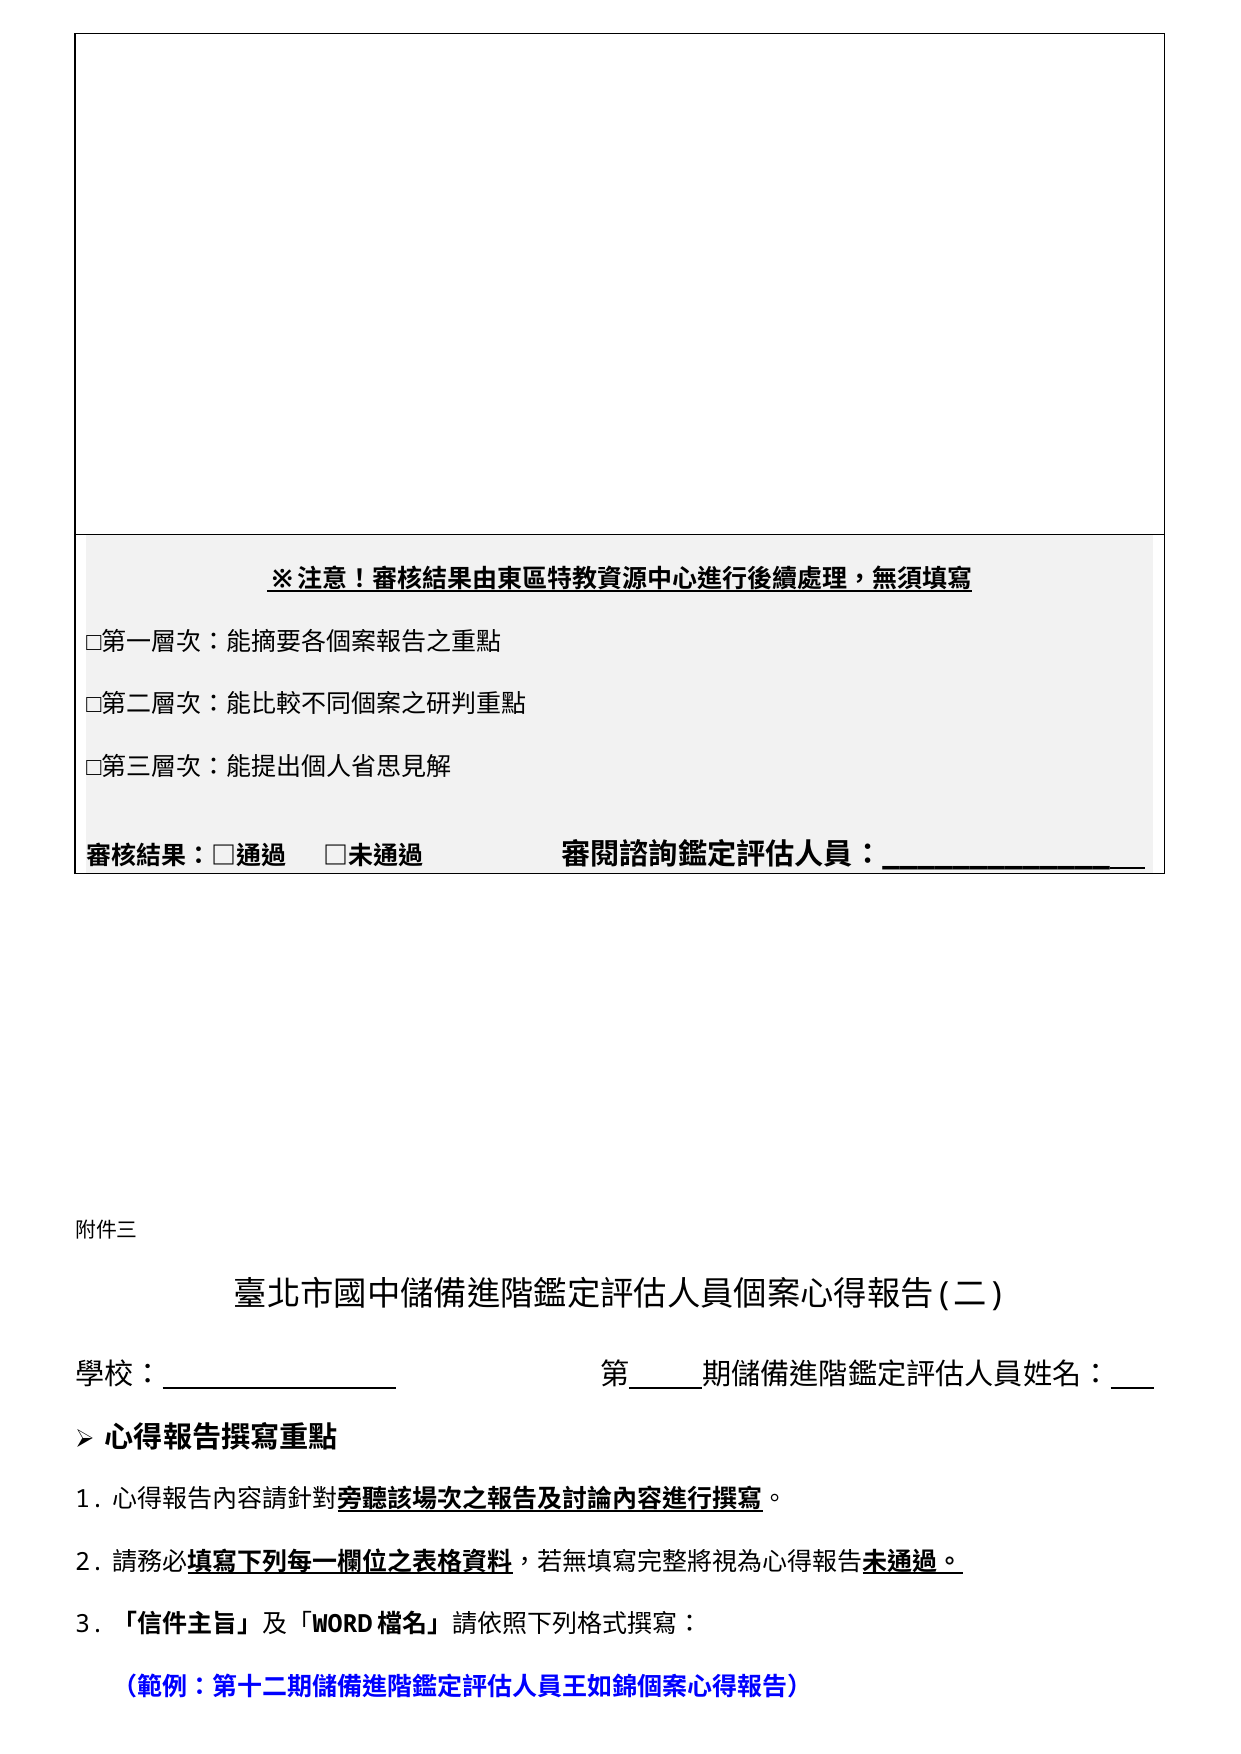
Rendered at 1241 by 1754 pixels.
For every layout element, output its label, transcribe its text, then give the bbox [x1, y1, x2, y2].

text 臺北市國中儲備進階鑑定評估人員個案心得報告(二) [75, 1249, 1165, 1311]
table_cell ※注意！審核結果由東區特教資源中心進行後續處理，無須填寫 □第一層次：能摘要各個案報告之重點 □第二層次：能比較不同個案之研判重點 □第三層次：能提出個人省思見解 審核結果：□通過 □未通過 審閱諮詢鑑定評估人員：_____________ [76, 535, 86, 873]
list 心得報告內容請針對旁聽該場次之報告及討論內容進行撰寫。 [75, 1455, 1165, 1518]
table_cell ※注意！審核結果由東區特教資源中心進行後續處理，無須填寫 □第一層次：能摘要各個案報告之重點 □第二層次：能比較不同個案之研判重點 □第三層次：能提出個人省思見解 審核結果：□通過 □未通過 審閱諮詢鑑定評估人員：_____________ [1153, 535, 1164, 873]
list 請務必填寫下列每一欄位之表格資料，若無填寫完整將視為心得報告未通過。 [75, 1518, 1165, 1580]
list 心得報告撰寫重點 [75, 1393, 1165, 1455]
text 學校： 第 期儲備進階鑑定評估人員姓名： [75, 1330, 1165, 1393]
table_cell [76, 34, 1164, 534]
text 附件三 [75, 1186, 1165, 1249]
list 「信件主旨」及「WORD檔名」請依照下列格式撰寫： （範例：第十二期儲備進階鑑定評估人員王如錦個案心得報告） [75, 1580, 1165, 1705]
